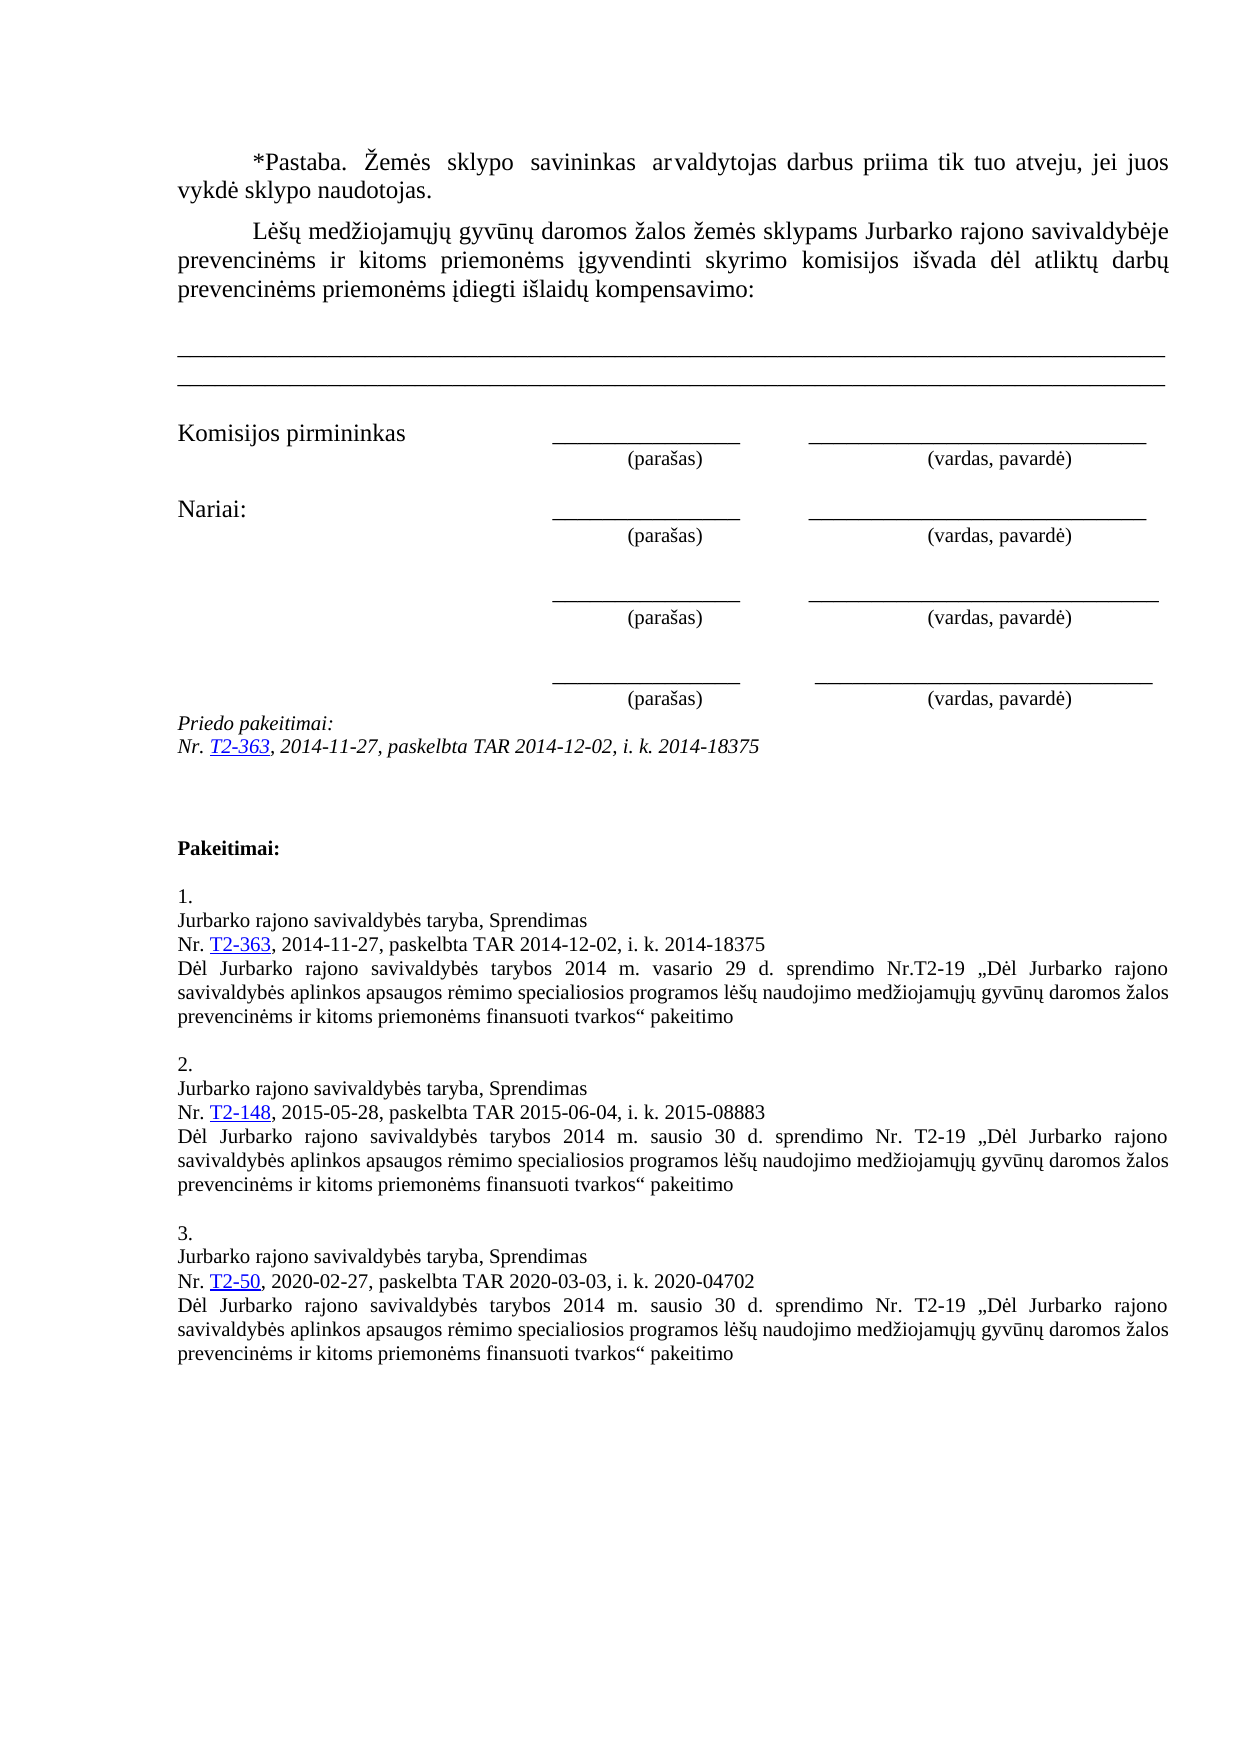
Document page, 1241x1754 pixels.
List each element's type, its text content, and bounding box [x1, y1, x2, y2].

text Dėl Jurbarko rajono savivaldybės tarybos 2014 m. vasario 29 d. sprendimo Nr.T2-19 „Dėl Jurbarko rajono savivaldybės aplinkos apsaugos rėmimo specialiosios programos lėšų naudojimo medžiojamųjų gyvūnų daromos žalos prevencinėms ir kitoms priemonėms finansuoti tvarkos“ pakeitimo [177, 956, 1169, 1028]
text (parašas) (vardas, pavardė) [177, 605, 1169, 629]
text 1. [177, 883, 1169, 908]
text Priedo pakeitimai: [177, 710, 1169, 734]
text Nariai: _______________ ___________________________ [177, 494, 1169, 523]
text Nr. T2-148, 2015-05-28, paskelbta TAR 2015-06-04, i. k. 2015-08883 [177, 1100, 1169, 1124]
text Nr. T2-363, 2014-11-27, paskelbta TAR 2014-12-02, i. k. 2014-18375 [177, 932, 1169, 956]
text Dėl Jurbarko rajono savivaldybės tarybos 2014 m. sausio 30 d. sprendimo Nr. T2-19 „Dėl Jurbarko rajono savivaldybės aplinkos apsaugos rėmimo specialiosios programos lėšų naudojimo medžiojamųjų gyvūnų daromos žalos prevencinėms ir kitoms priemonėms finansuoti tvarkos“ pakeitimo [177, 1293, 1169, 1365]
text 3. [177, 1220, 1169, 1244]
text Jurbarko rajono savivaldybės taryba, Sprendimas [177, 908, 1169, 932]
text Nr. T2-50, 2020-02-27, paskelbta TAR 2020-03-03, i. k. 2020-04702 [177, 1268, 1169, 1293]
text Lėšų medžiojamųjų gyvūnų daromos žalos žemės sklypams Jurbarko rajono savivaldybėje prevencinėms ir kitoms priemonėms įgyvendinti skyrimo komisijos išvada dėl atliktų darbų prevencinėms priemonėms įdiegti išlaidų kompensavimo: [177, 216, 1169, 303]
text Komisijos pirmininkas _______________ ___________________________ [177, 418, 1169, 446]
text _______________________________________________________________________________ [177, 360, 1169, 389]
text *Pastaba. Žemės sklypo savininkas ar valdytojas darbus priima tik tuo atveju, jei juos vykdė sklypo naudotojas. [177, 147, 1169, 204]
text Jurbarko rajono savivaldybės taryba, Sprendimas [177, 1244, 1169, 1268]
text _______________ ___________________________ [177, 658, 1169, 686]
text (parašas) (vardas, pavardė) [177, 523, 1169, 547]
text Jurbarko rajono savivaldybės taryba, Sprendimas [177, 1076, 1169, 1100]
text 2. [177, 1052, 1169, 1076]
text _______________________________________________________________________________ [177, 331, 1169, 360]
text Dėl Jurbarko rajono savivaldybės tarybos 2014 m. sausio 30 d. sprendimo Nr. T2-19 „Dėl Jurbarko rajono savivaldybės aplinkos apsaugos rėmimo specialiosios programos lėšų naudojimo medžiojamųjų gyvūnų daromos žalos prevencinėms ir kitoms priemonėms finansuoti tvarkos“ pakeitimo [177, 1124, 1169, 1196]
text Nr. T2-363, 2014-11-27, paskelbta TAR 2014-12-02, i. k. 2014-18375 [177, 734, 1169, 758]
text (parašas) (vardas, pavardė) [177, 686, 1169, 710]
text Pakeitimai: [177, 835, 1169, 859]
text _______________ ____________________________ [177, 576, 1169, 605]
text (parašas) (vardas, pavardė) [177, 446, 1169, 470]
